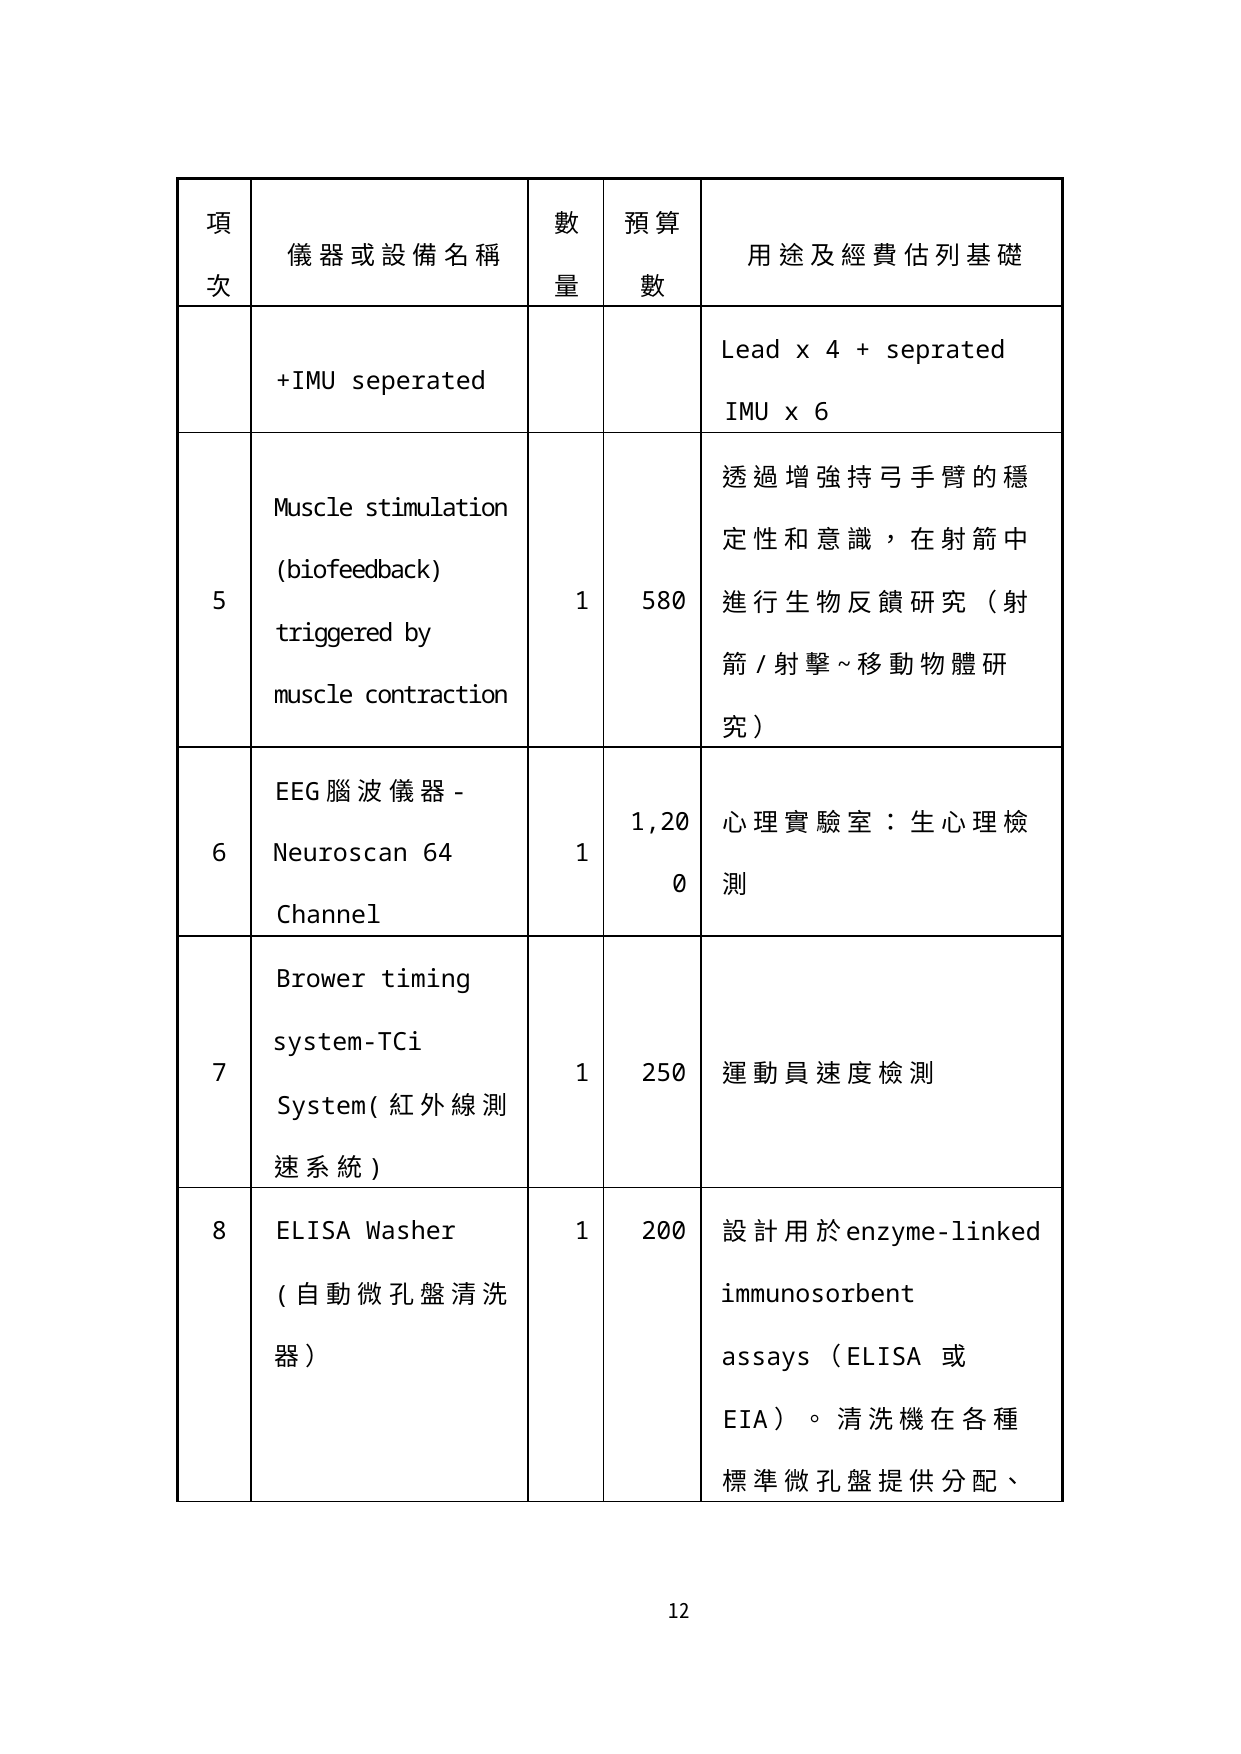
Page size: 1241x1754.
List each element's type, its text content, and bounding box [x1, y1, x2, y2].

table_cell 580 [604, 433, 700, 746]
table_cell EEG腦波儀器-Neuroscan 64 Channel [252, 748, 527, 935]
table_cell [529, 307, 603, 432]
table_header 儀器或設備名稱 [252, 180, 527, 305]
table_cell 運動員速度檢測 [702, 937, 1061, 1187]
table_cell 200 [604, 1188, 700, 1501]
table_cell Lead x 4 + seprated IMU x 6 [702, 307, 1061, 432]
table_cell 1 [529, 937, 603, 1187]
table_cell 透過增強持弓手臂的穩定性和意識，在射箭中進行生物反饋研究（射箭/射擊~移動物體研究） [702, 433, 1061, 746]
table_cell Brower timing system-TCi System(紅外線測速系統) [252, 937, 527, 1187]
table_header 預算數 [604, 180, 700, 305]
table_cell [604, 307, 700, 432]
table_cell 心理實驗室：生心理檢測 [702, 748, 1061, 935]
table_cell 7 [179, 937, 250, 1187]
table_cell 1 [529, 433, 603, 746]
table_cell 1 [529, 748, 603, 935]
table_cell 6 [179, 748, 250, 935]
table_cell [179, 307, 250, 432]
table_header 用途及經費估列基礎 [702, 180, 1061, 305]
table_cell 設計用於enzyme-linked immunosorbent assays（ELISA 或 EIA）。清洗機在各種標準微孔盤提供分配、 [702, 1188, 1061, 1501]
table_cell 1 [529, 1188, 603, 1501]
table_cell +IMU seperated [252, 307, 527, 432]
table_header 項次 [179, 180, 250, 305]
table_cell 5 [179, 433, 250, 746]
table_cell Muscle stimulation (biofeedback) triggered by muscle contraction [252, 433, 527, 746]
table_cell 250 [604, 937, 700, 1187]
table_cell 1,200 [604, 748, 700, 935]
table_cell ELISA Washer (自動微孔盤清洗器） [252, 1188, 527, 1501]
table_header 數量 [529, 180, 603, 305]
table_cell 8 [179, 1188, 250, 1501]
